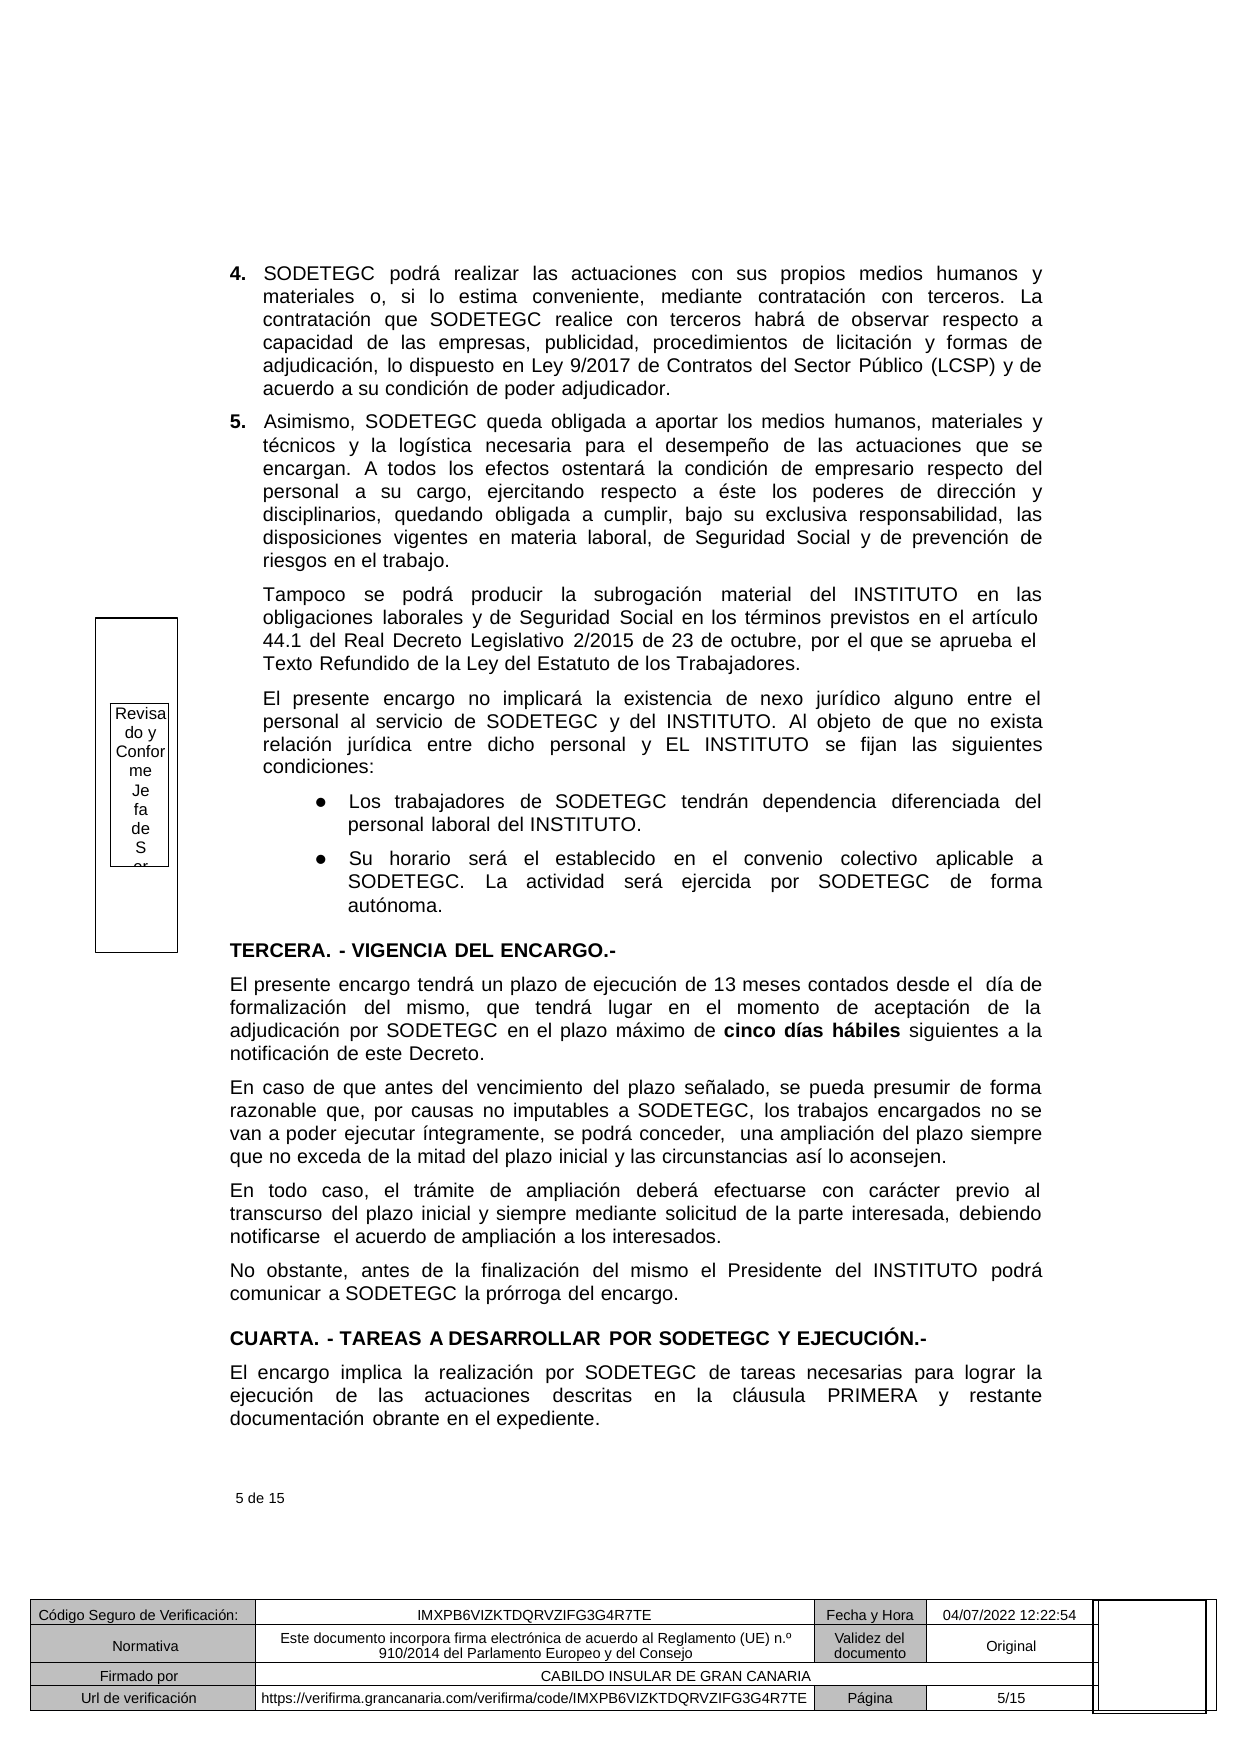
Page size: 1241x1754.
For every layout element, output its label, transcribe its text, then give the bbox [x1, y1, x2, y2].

text El encargo implica la realización por SODETEGC de tareas necesarias para lograr la ejecución de las actuaciones descritas en la cláusula PRIMERA y restante documentación obrante en el expediente. [229, 1361, 1043, 1430]
table_cell CABILDO INSULAR DE GRAN CANARIA [256, 1663, 1092, 1685]
table_cell Página [815, 1686, 926, 1710]
text CUARTA. - TAREAS A DESARROLLAR POR SODETEGC Y EJECUCIÓN.- [229, 1327, 931, 1349]
text Revisado y Conforme [111, 704, 168, 780]
table_header Fecha y Hora [815, 1600, 926, 1624]
text El presente encargo tendrá un plazo de ejecución de 13 meses contados desde el día de formalización del mismo, que tendrá lugar en el momento de aceptación de la adjudicación por SODETEGC en el plazo máximo de cinco días hábiles siguientes a la notificación de este Decreto. [229, 973, 1043, 1064]
text ● Los trabajadores de SODETEGC tendrán dependencia diferenciada del personal laboral del INSTITUTO. [314, 790, 1042, 836]
table_cell Este documento incorpora firma electrónica de acuerdo al Reglamento (UE) n.º 910/2014 del Parlamento Europeo y del Consejo [256, 1625, 814, 1662]
text 44.1 del Real Decreto Legislativo 2/2015 de 23 de octubre, por el que se aprueba el [263, 629, 1042, 652]
text 5. Asimismo, SODETEGC queda obligada a aportar los medios humanos, materiales y técnicos y la logística necesaria para el desempeño de las actuaciones que se encargan. A todos los efectos ostentará la condición de empresario respecto del personal a su cargo, ejercitando respecto a éste los poderes de dirección y disciplinarios, quedando obligada a cumplir, bajo su exclusiva responsabilidad, las disposiciones vigentes en materia laboral, de Seguridad Social y de prevención de riesgos en el trabajo. [229, 410, 1042, 572]
table_cell Original [927, 1625, 1092, 1662]
text Texto Refundido de la Ley del Estatuto de los Trabajadores. [263, 652, 806, 675]
table_cell Firmado por [31, 1663, 255, 1685]
text Tampoco se podrá producir la subrogación material del INSTITUTO en las obligaciones laborales y de Seguridad Social en los términos previstos en el artículo [263, 583, 1042, 629]
table_cell https://verifirma.grancanaria.com/verifirma/code/IMXPB6VIZKTDQRVZIFG3G4R7TE [256, 1686, 814, 1710]
text Jefa de Servicio [131, 780, 150, 866]
text En caso de que antes del vencimiento del plazo señalado, se pueda presumir de forma razonable que, por causas no imputables a SODETEGC, los trabajos encargados no se van a poder ejecutar íntegramente, se podrá conceder, una ampliación del plazo siempre que no exceda de la mitad del plazo inicial y las circunstancias así lo aconsejen. [229, 1076, 1042, 1167]
text No obstante, antes de la finalización del mismo el Presidente del INSTITUTO podrá comunicar a SODETEGC la prórroga del encargo. [229, 1259, 1042, 1304]
table_header [1099, 1601, 1205, 1710]
table_cell 5/15 [927, 1686, 1092, 1710]
table_header Código Seguro de Verificación: [31, 1600, 255, 1624]
table_cell Validez del documento [815, 1625, 926, 1662]
text 4. SODETEGC podrá realizar las actuaciones con sus propios medios humanos y materiales o, si lo estima conveniente, mediante contratación con terceros. La contratación que SODETEGC realice con terceros habrá de observar respecto a capacidad de las empresas, publicidad, procedimientos de licitación y formas de adjudicación, lo dispuesto en Ley 9/2017 de Contratos del Sector Público (LCSP) y de acuerdo a su condición de poder adjudicador. [229, 262, 1042, 399]
text En todo caso, el trámite de ampliación deberá efectuarse con carácter previo al transcurso del plazo inicial y siempre mediante solicitud de la parte interesada, debiendo notificarse el acuerdo de ampliación a los interesados. [229, 1179, 1042, 1247]
text ● Su horario será el establecido en el convenio colectivo aplicable a SODETEGC. La actividad será ejercida por SODETEGC de forma autónoma. [314, 847, 1042, 917]
table_cell [1094, 1686, 1098, 1710]
text El presente encargo no implicará la existencia de nexo jurídico alguno entre el personal al servicio de SODETEGC y del INSTITUTO. Al objeto de que no exista relación jurídica entre dicho personal y EL INSTITUTO se fijan las siguientes condiciones: [263, 687, 1042, 778]
table_header IMXPB6VIZKTDQRVZIFG3G4R7TE [256, 1600, 814, 1624]
text 5 de 15 [235, 1489, 1221, 1506]
text TERCERA. - VIGENCIA DEL ENCARGO.- [229, 939, 621, 961]
table_cell Normativa [31, 1625, 255, 1662]
table_header 04/07/2022 12:22:54 [927, 1600, 1092, 1624]
table_cell Url de verificación [31, 1686, 255, 1710]
table_header [1207, 1600, 1216, 1710]
